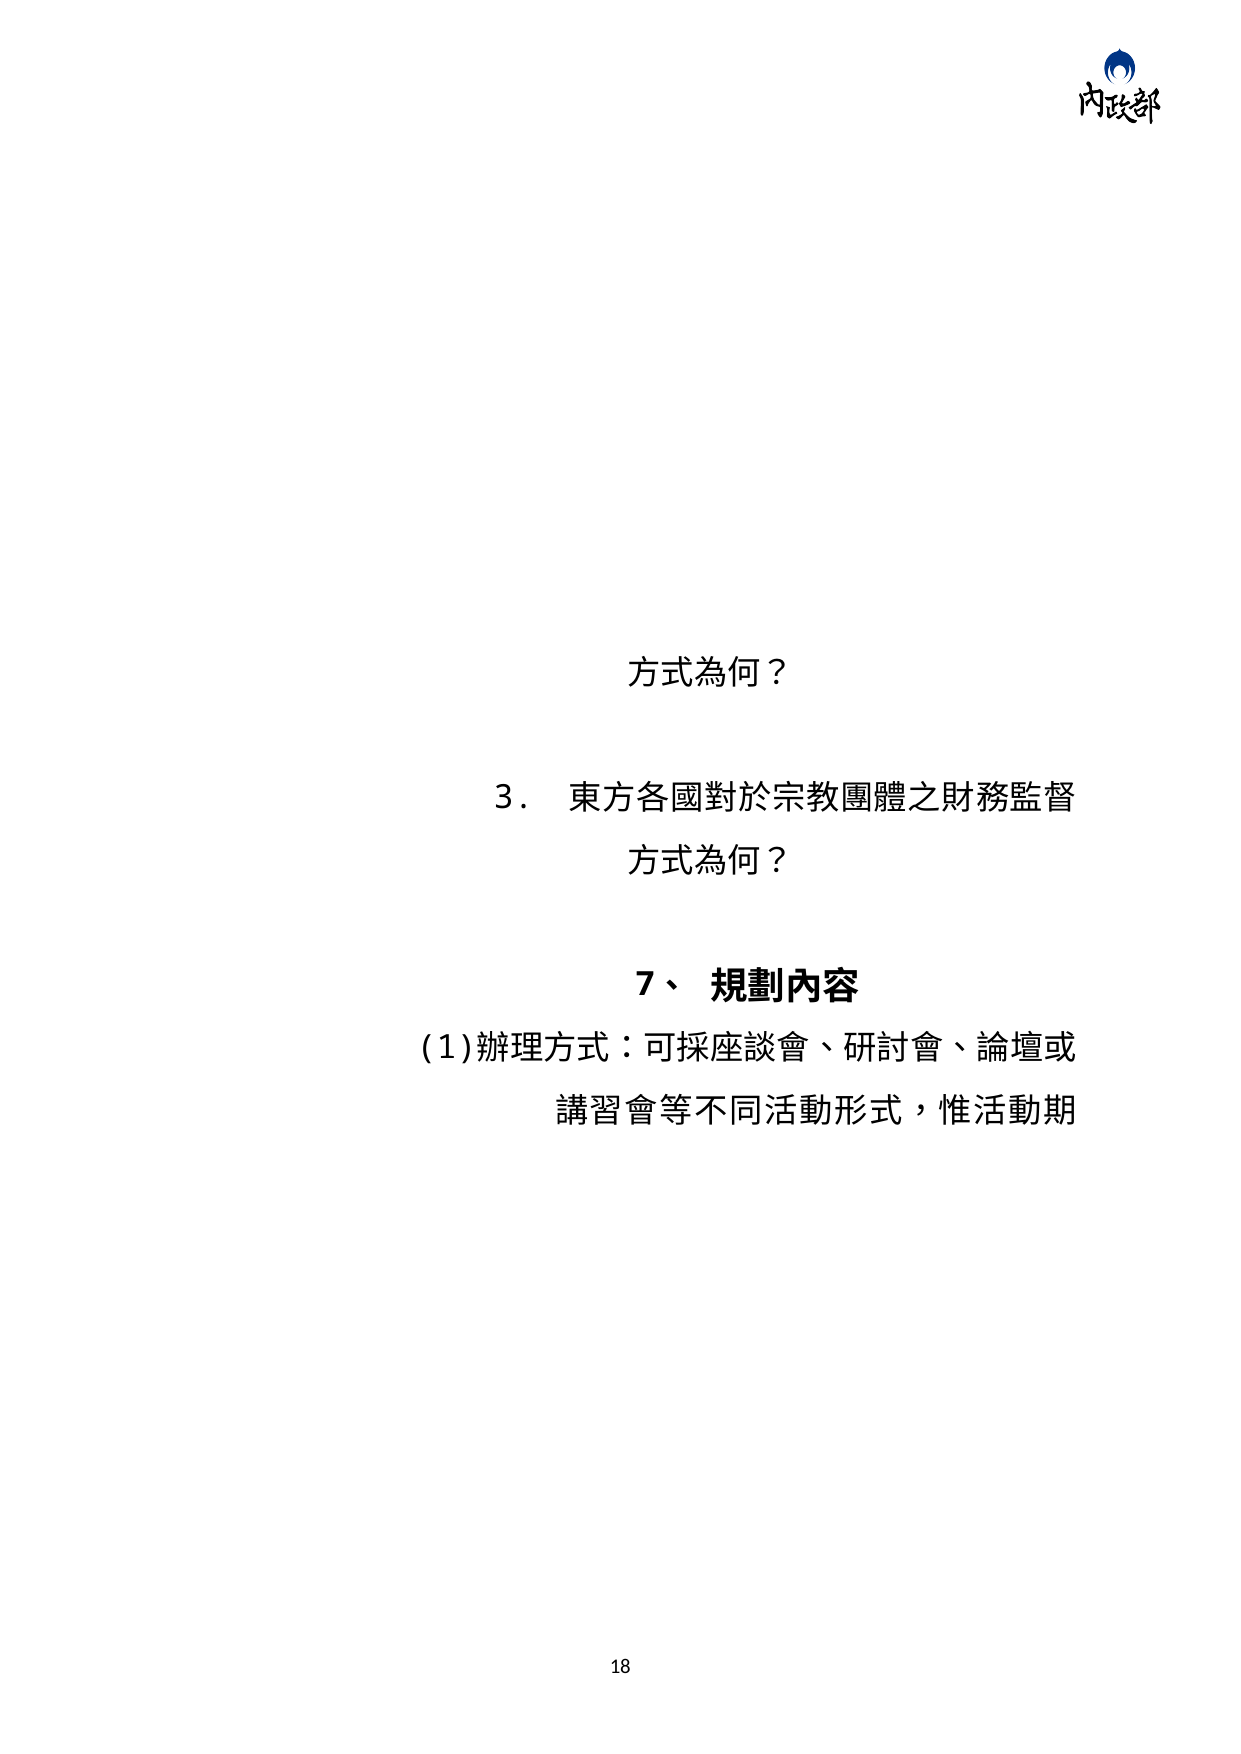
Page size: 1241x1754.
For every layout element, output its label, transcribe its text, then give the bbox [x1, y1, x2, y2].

list 規劃內容 [635, 941, 1078, 1003]
list 方式為何？ [493, 628, 1078, 691]
list 辦理方式：可採座談會、研討會、論壇或講習會等不同活動形式，惟活動期 [416, 1003, 1078, 1128]
list 東方各國對於宗教團體之財務監督方式為何？ [493, 753, 1078, 878]
